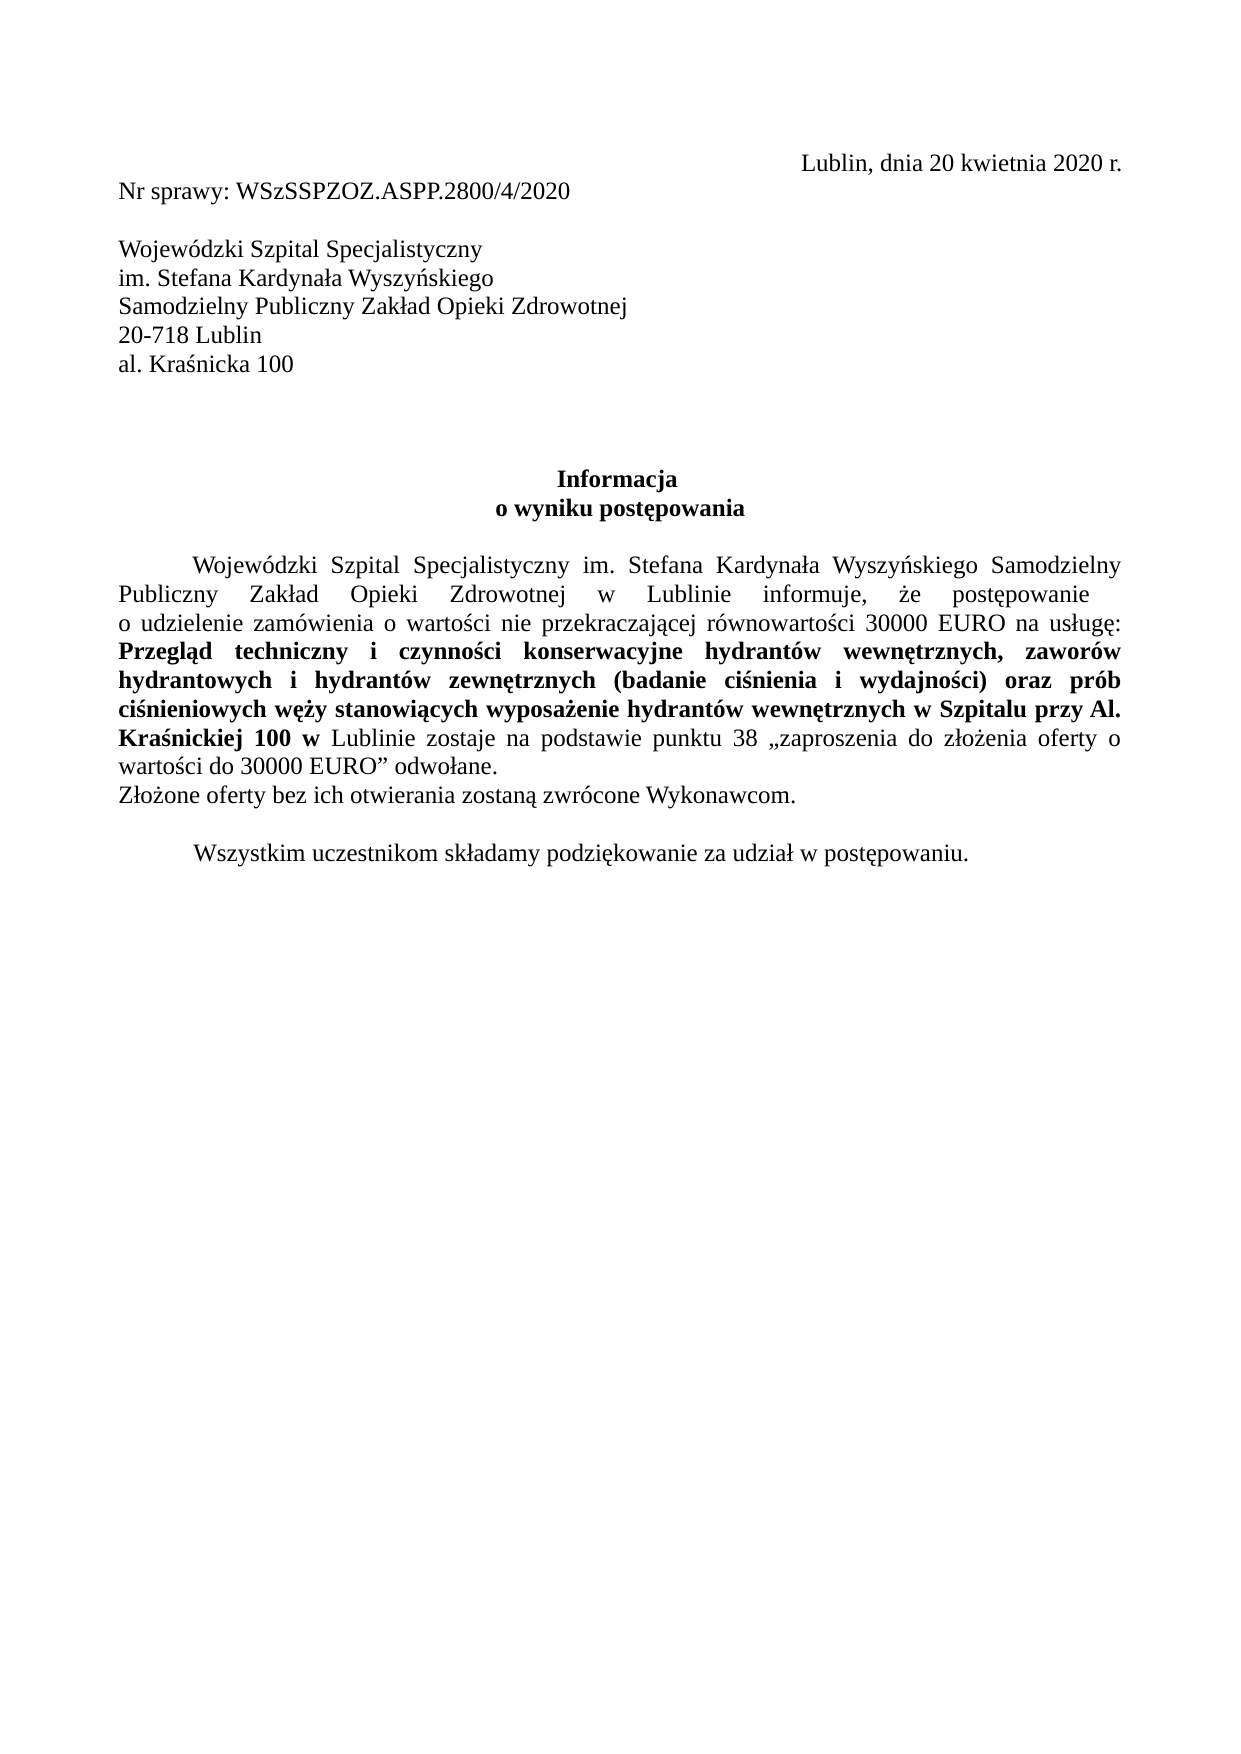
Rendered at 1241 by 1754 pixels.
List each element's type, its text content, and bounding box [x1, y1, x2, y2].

text Złożone oferty bez ich otwierania zostaną zwrócone Wykonawcom. [118, 780, 1122, 809]
text Nr sprawy: WSzSSPZOZ.ASPP.2800/4/2020 [118, 176, 1122, 205]
text Wojewódzki Szpital Specjalistyczny im. Stefana Kardynała Wyszyńskiego Samodzielny Publiczny Zakład Opieki Zdrowotnej w Lublinie informuje, że postępowanie o udzielenie zamówienia o wartości nie przekraczającej równowartości 30000 EURO na usługę: Przegląd techniczny i czynności konserwacyjne hydrantów wewnętrznych, zaworów hydrantowych i hydrantów zewnętrznych (badanie ciśnienia i wydajności) oraz prób ciśnieniowych węży stanowiących wyposażenie hydrantów wewnętrznych w Szpitalu przy Al. Kraśnickiej 100 w Lublinie zostaje na podstawie punktu 38 „zaproszenia do złożenia oferty o wartości do 30000 EURO” odwołane. [118, 550, 1122, 780]
text 20-718 Lublin [118, 320, 1122, 349]
text im. Stefana Kardynała Wyszyńskiego [118, 263, 1122, 291]
text Wojewódzki Szpital Specjalistyczny [118, 234, 1122, 263]
text Lublin, dnia 20 kwietnia 2020 r. [118, 148, 1122, 176]
text al. Kraśnicka 100 [118, 349, 1122, 378]
list Wszystkim uczestnikom składamy podziękowanie za udział w postępowaniu. [156, 838, 1122, 866]
text Informacja o wyniku postępowania [118, 464, 1122, 521]
text Samodzielny Publiczny Zakład Opieki Zdrowotnej [118, 291, 1122, 320]
